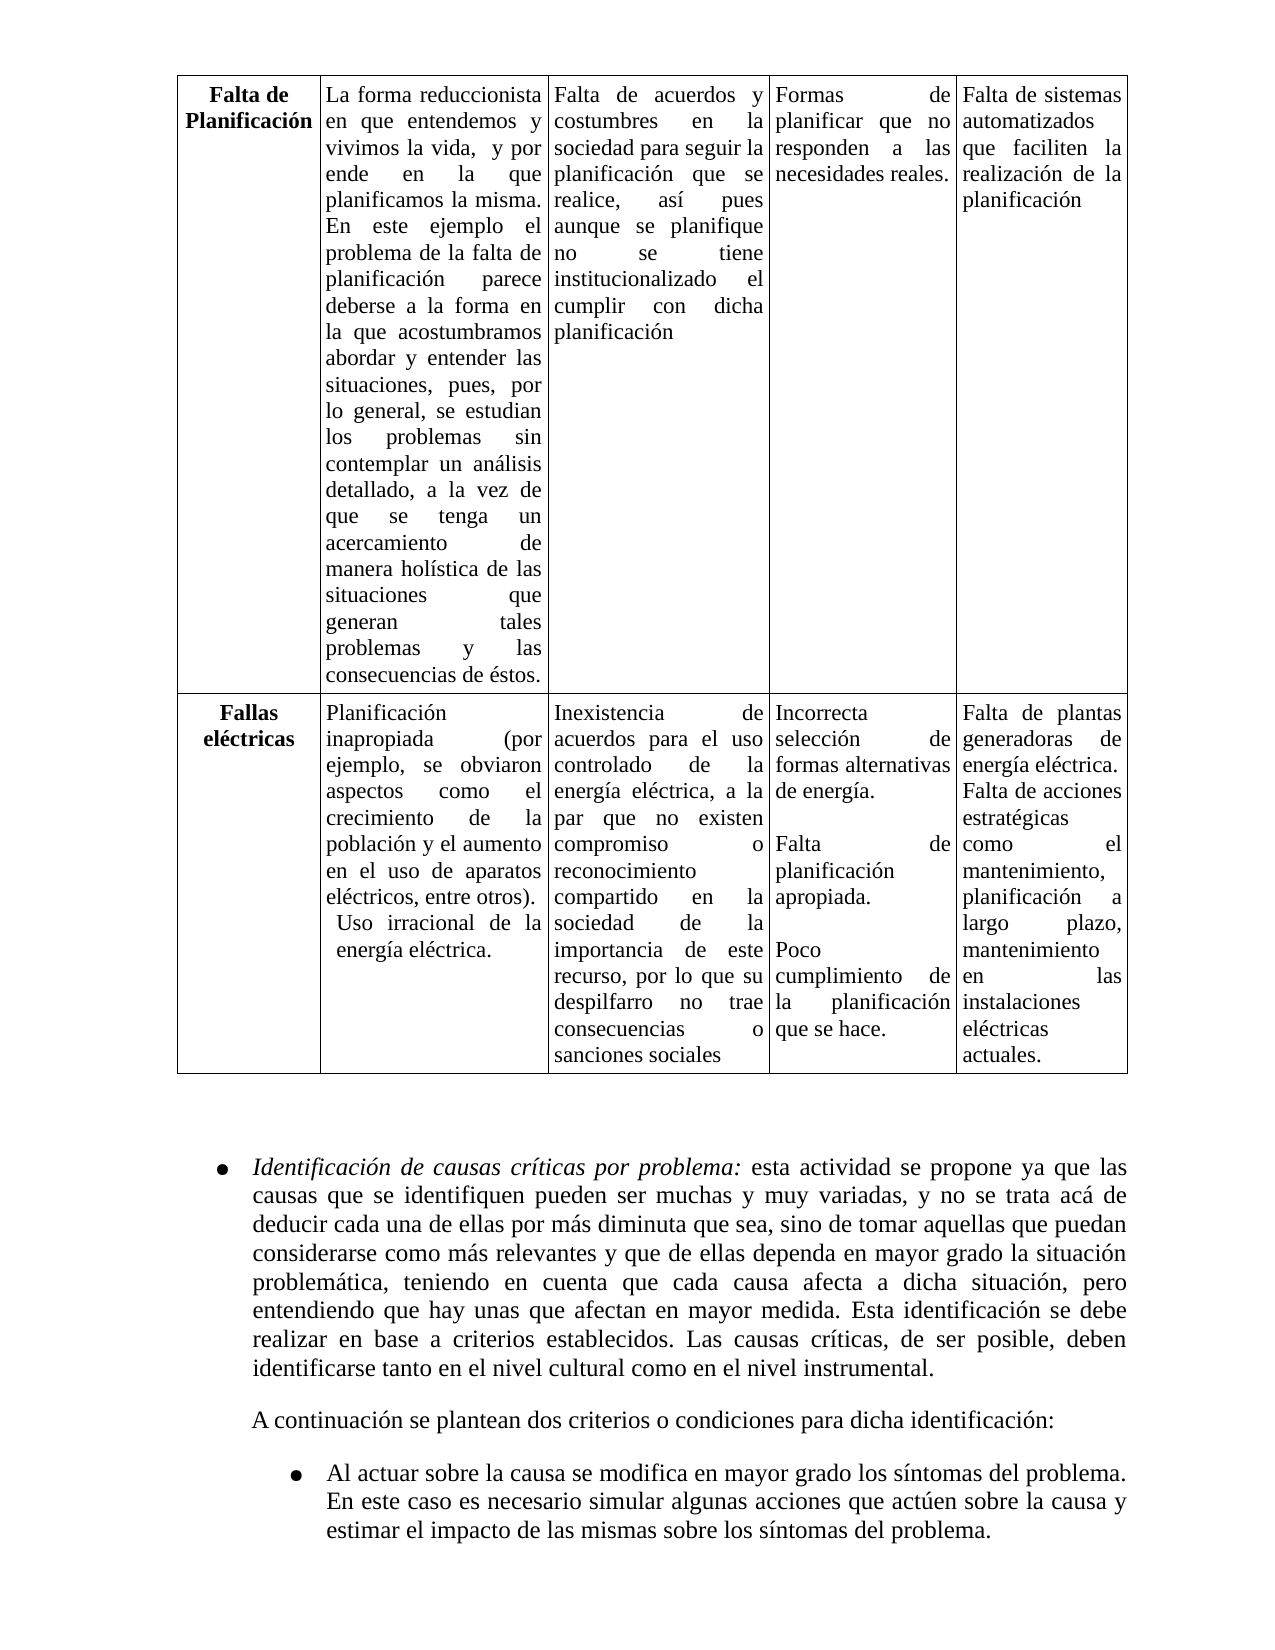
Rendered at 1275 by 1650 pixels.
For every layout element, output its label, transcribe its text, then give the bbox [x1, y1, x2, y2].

table_cell Falta de acuerdos y costumbres en la sociedad para seguir la planificación que se realice, así pues aunque se planifique no se tiene institucionalizado el cumplir con dicha planificación [549, 76, 769, 693]
text A continuación se plantean dos criterios o condiciones para dicha identificación: [251, 1405, 1127, 1434]
table_cell Inexistencia de acuerdos para el uso controlado de la energía eléctrica, a la par que no existen compromiso o reconocimiento compartido en la sociedad de la importancia de este recurso, por lo que su despilfarro no trae consecuencias o sanciones sociales [549, 694, 769, 1073]
list Identificación de causas críticas por problema: esta actividad se propone ya que las causas que se identifiquen pueden ser muchas y muy variadas, y no se trata acá de deducir cada una de ellas por más diminuta que sea, sino de tomar aquellas que puedan considerarse como más relevantes y que de ellas dependa en mayor grado la situación problemática, teniendo en cuenta que cada causa afecta a dicha situación, pero entendiendo que hay unas que afectan en mayor medida. Esta identificación se debe realizar en base a criterios establecidos. Las causas críticas, de ser posible, deben identificarse tanto en el nivel cultural como en el nivel instrumental. [215, 1152, 1127, 1382]
table_cell Planificación inapropiada (por ejemplo, se obviaron aspectos como el crecimiento de la población y el aumento en el uso de aparatos eléctricos, entre otros). Uso irracional de la energía eléctrica. [321, 694, 548, 1073]
table_cell Formas de planificar que no responden a las necesidades reales. [770, 76, 956, 693]
table_cell Falta de sistemas automatizados que faciliten la realización de la planificación [957, 76, 1127, 693]
table_cell Incorrecta selección de formas alternativas de energía. Falta de planificación apropiada. Poco cumplimiento de la planificación que se hace. [770, 694, 956, 1073]
table_cell Falta de plantas generadoras de energía eléctrica. Falta de acciones estratégicas como el mantenimiento, planificación a largo plazo, mantenimiento en las instalaciones eléctricas actuales. [957, 694, 1127, 1073]
list Al actuar sobre la causa se modifica en mayor grado los síntomas del problema. En este caso es necesario simular algunas acciones que actúen sobre la causa y estimar el impacto de las mismas sobre los síntomas del problema. [288, 1458, 1127, 1544]
table_cell Falta de Planificación [178, 76, 320, 693]
table_cell La forma reduccionista en que entendemos y vivimos la vida, y por ende en la que planificamos la misma. En este ejemplo el problema de la falta de planificación parece deberse a la forma en la que acostumbramos abordar y entender las situaciones, pues, por lo general, se estudian los problemas sin contemplar un análisis detallado, a la vez de que se tenga un acercamiento de manera holística de las situaciones que generan tales problemas y las consecuencias de éstos. [321, 76, 548, 693]
table_cell Fallas eléctricas [178, 694, 320, 1073]
